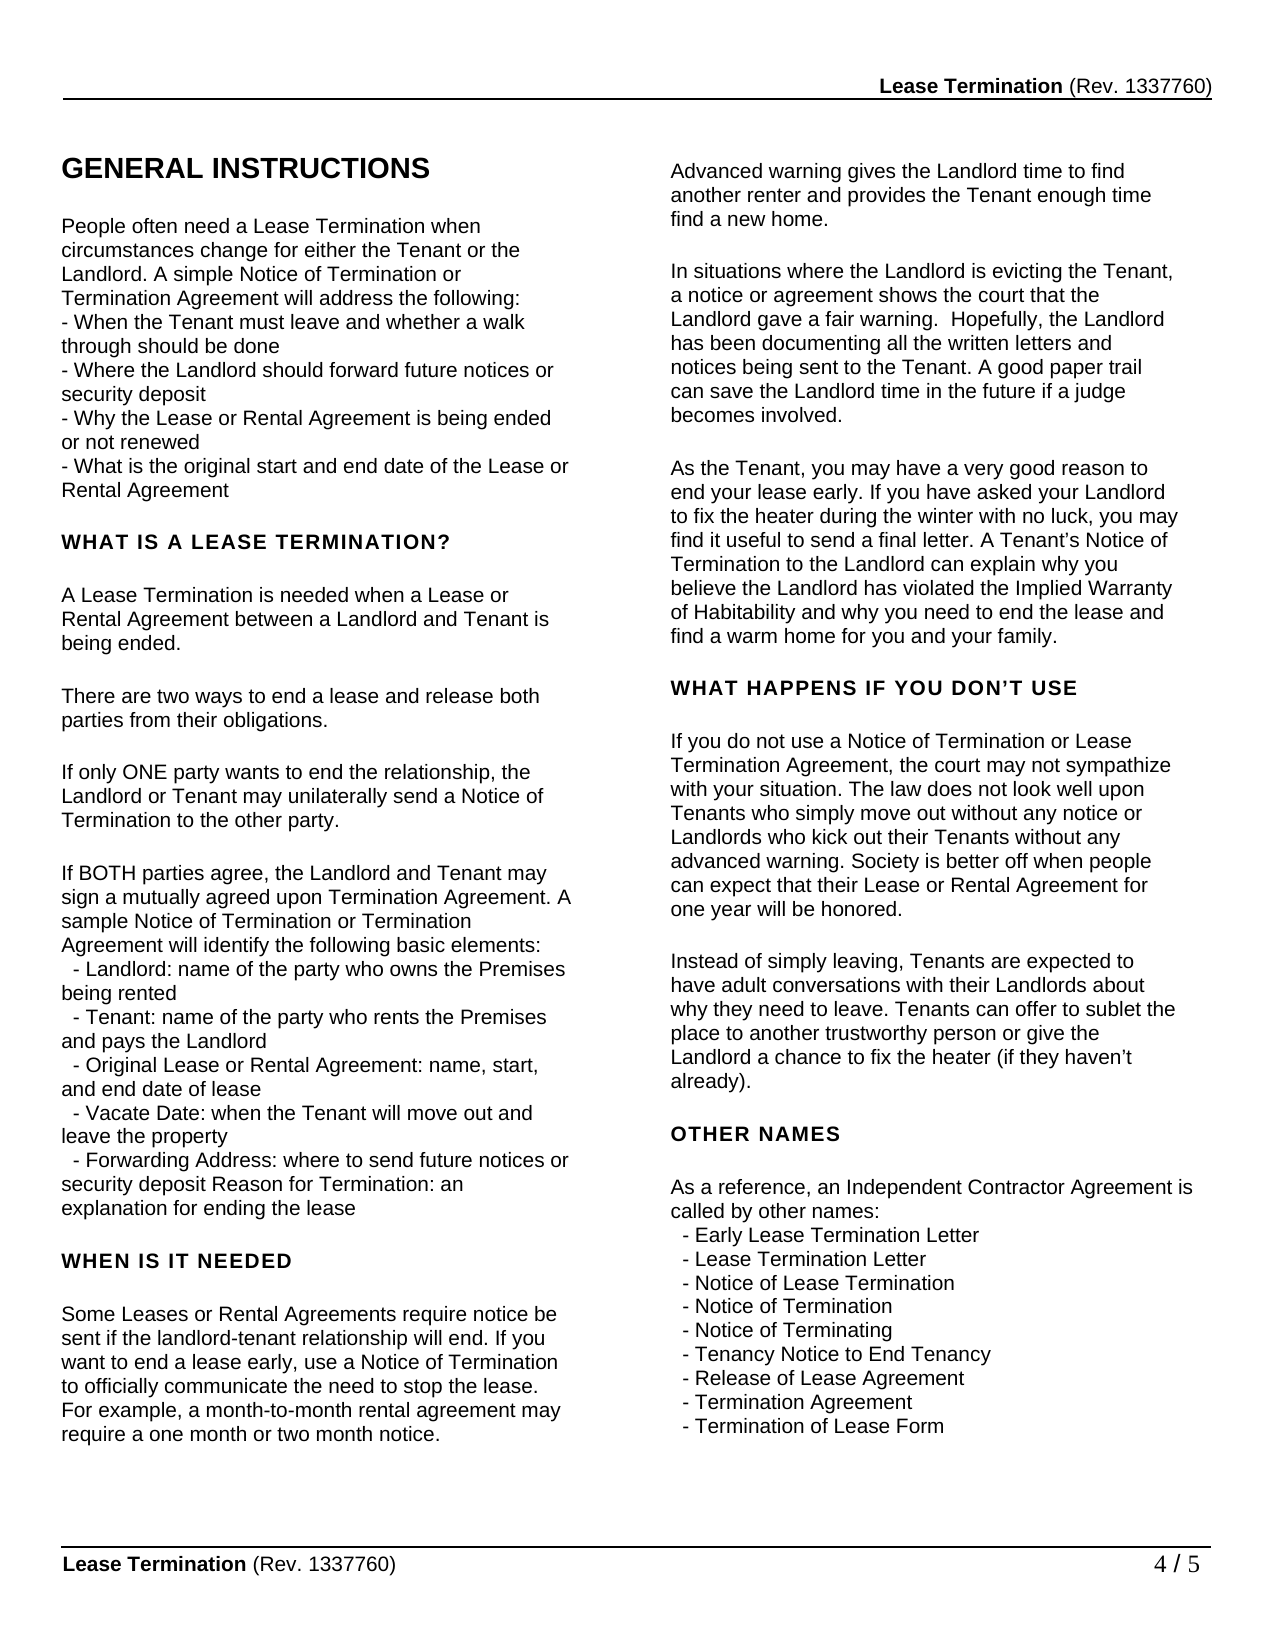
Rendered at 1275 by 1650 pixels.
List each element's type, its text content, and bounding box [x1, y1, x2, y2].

table_header Advanced warning gives the Landlord time to find another renter and provides the Tenant enough time find a new home. In situations where the Landlord is evicting the Tenant, a notice or agreement shows the court that the Landlord gave a fair warning. Hopefully, the Landlord has been documenting all the written letters and notices being sent to the Tenant. A good paper trail can save the Landlord time in the future if a judge becomes involved. As the Tenant, you may have a very good reason to end your lease early. If you have asked your Landlord to fix the heater during the winter with no luck, you may find it useful to send a final letter. A Tenant’s Notice of Termination to the Landlord can explain why you believe the Landlord has violated the Implied Warranty of Habitability and why you need to end the lease and find a warm home for you and your family. WHAT HAPPENS IF YOU DON’t USE If you do not use a Notice of Termination or Lease Termination Agreement, the court may not sympathize with your situation. The law does not look well upon Tenants who simply move out without any notice or Landlords who kick out their Tenants without any advanced warning. Society is better off when people can expect that their Lease or Rental Agreement for one year will be honored. Instead of simply leaving, Tenants are expected to have adult conversations with their Landlords about why they need to leave. Tenants can offer to sublet the place to another trustworthy person or give the Landlord a chance to fix the heater (if they haven’t already). OTHER NAMES As a reference, an Independent Contractor Agreement is called by other names: - Early Lease Termination Letter - Lease Termination Letter - Notice of Lease Termination - Notice of Termination - Notice of Terminating - Tenancy Notice to End Tenancy - Release of Lease Agreement - Termination Agreement - Termination of Lease Form [669, 150, 1209, 1447]
table_header GENERAL INSTRUCTIONS People often need a Lease Termination when circumstances change for either the Tenant or the Landlord. A simple Notice of Termination or Termination Agreement will address the following: - When the Tenant must leave and whether a walk through should be done - Where the Landlord should forward future notices or security deposit - Why the Lease or Rental Agreement is being ended or not renewed - What is the original start and end date of the Lease or Rental Agreement WHAT IS a LEASE TERMINATION? A Lease Termination is needed when a Lease or Rental Agreement between a Landlord and Tenant is being ended. There are two ways to end a lease and release both parties from their obligations. If only ONE party wants to end the relationship, the Landlord or Tenant may unilaterally send a Notice of Termination to the other party. If BOTH parties agree, the Landlord and Tenant may sign a mutually agreed upon Termination Agreement. A sample Notice of Termination or Termination Agreement will identify the following basic elements: - Landlord: name of the party who owns the Premises being rented - Tenant: name of the party who rents the Premises and pays the Landlord - Original Lease or Rental Agreement: name, start, and end date of lease - Vacate Date: when the Tenant will move out and leave the property - Forwarding Address: where to send future notices or security deposit Reason for Termination: an explanation for ending the lease WHEN IS IT NEEDED Some Leases or Rental Agreements require notice be sent if the landlord-tenant relationship will end. If you want to end a lease early, use a Notice of Termination to officially communicate the need to stop the lease. For example, a month-to-month rental agreement may require a one month or two month notice. [59, 150, 600, 1447]
table_header [600, 150, 669, 1447]
